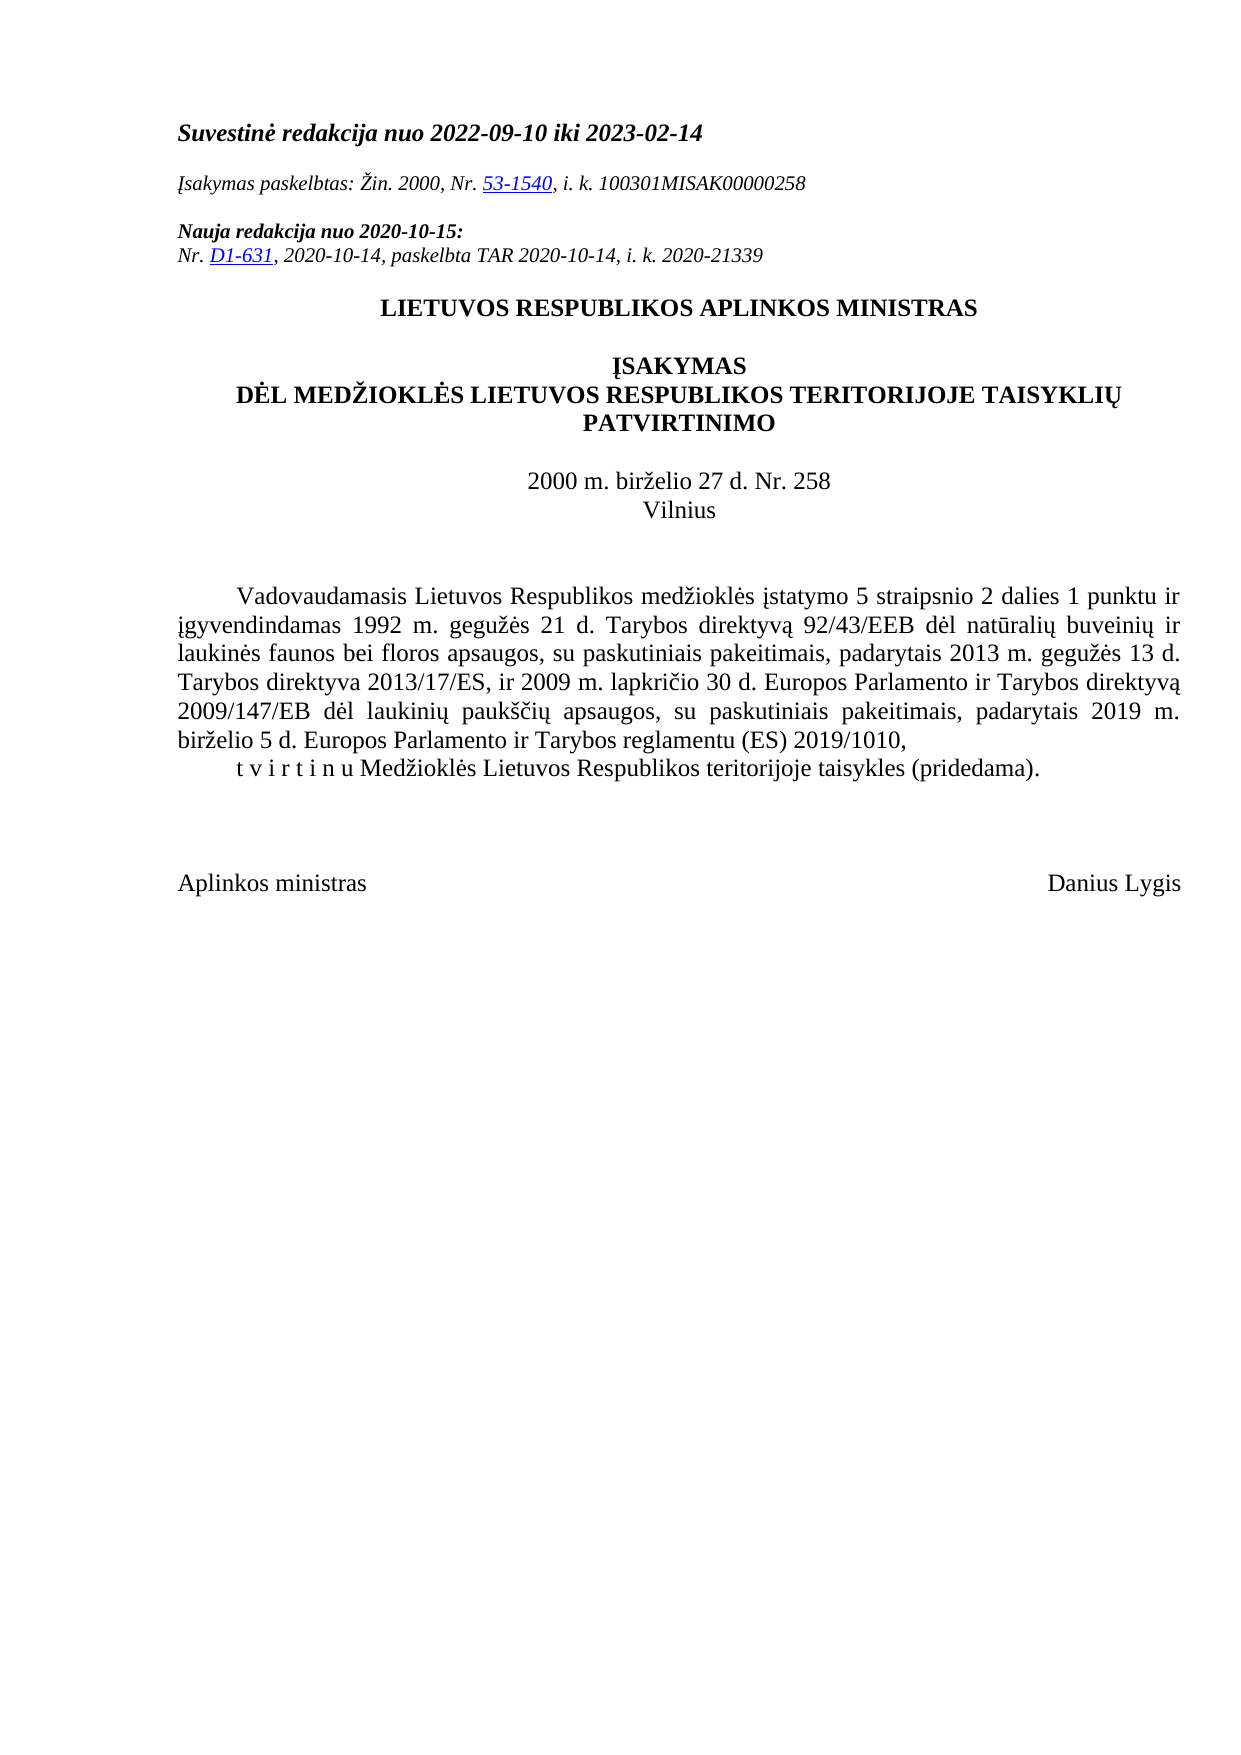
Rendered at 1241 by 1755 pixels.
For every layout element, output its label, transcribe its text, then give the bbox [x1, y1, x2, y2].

text Vilnius [177, 495, 1181, 523]
text Nr. D1-631, 2020-10-14, paskelbta TAR 2020-10-14, i. k. 2020-21339 [177, 243, 1181, 267]
text Suvestinė redakcija nuo 2022-09-10 iki 2023-02-14 [177, 118, 1181, 147]
text t v i r t i n u Medžioklės Lietuvos Respublikos teritorijoje taisykles (pridedama). [177, 753, 1181, 782]
text DĖL MEDŽIOKLĖS LIETUVOS RESPUBLIKOS TERITORIJOJE TAISYKLIŲ PATVIRTINIMO [177, 380, 1181, 437]
text Įsakymas paskelbtas: Žin. 2000, Nr. 53-1540, i. k. 100301MISAK00000258 [177, 171, 1181, 195]
text Vadovaudamasis Lietuvos Respublikos medžioklės įstatymo 5 straipsnio 2 dalies 1 punktu ir įgyvendindamas 1992 m. gegužės 21 d. Tarybos direktyvą 92/43/EEB dėl natūralių buveinių ir laukinės faunos bei floros apsaugos, su paskutiniais pakeitimais, padarytais 2013 m. gegužės 13 d. Tarybos direktyva 2013/17/ES, ir 2009 m. lapkričio 30 d. Europos Parlamento ir Tarybos direktyvą 2009/147/EB dėl laukinių paukščių apsaugos, su paskutiniais pakeitimais, padarytais 2019 m. birželio 5 d. Europos Parlamento ir Tarybos reglamentu (ES) 2019/1010, [177, 581, 1181, 753]
text Nauja redakcija nuo 2020-10-15: [177, 219, 1181, 243]
text 2000 m. birželio 27 d. Nr. 258 [177, 466, 1181, 495]
text LIETUVOS RESPUBLIKOS APLINKOS MINISTRAS [177, 293, 1181, 322]
text Aplinkos ministras Danius Lygis [177, 868, 1181, 897]
text ĮSAKYMAS [177, 351, 1181, 380]
